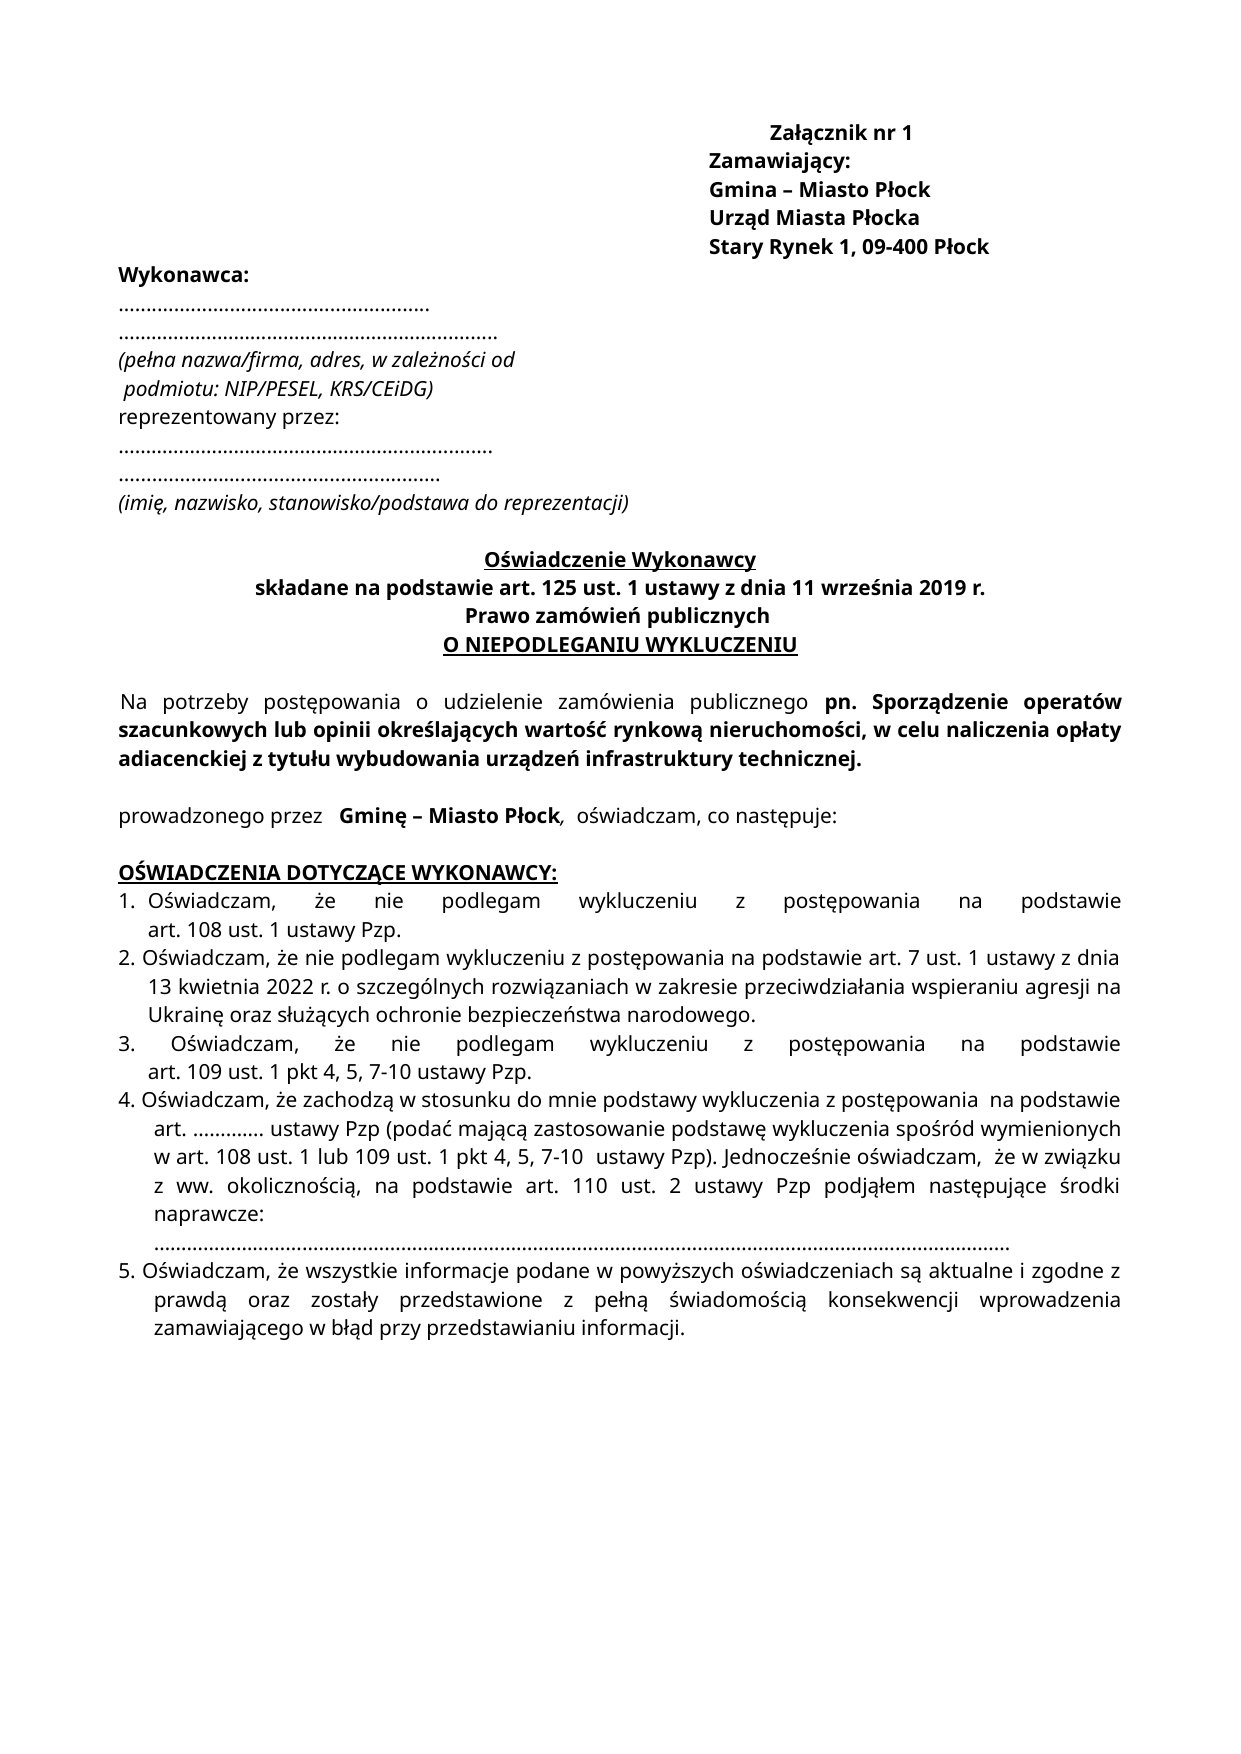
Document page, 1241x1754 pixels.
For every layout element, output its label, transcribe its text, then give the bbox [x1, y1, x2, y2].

text ……………………………………………................. [118, 431, 1122, 459]
text …………………………………………………............ [118, 317, 1122, 346]
text Na potrzeby postępowania o udzielenie zamówienia publicznego pn. Sporządzenie operatów szacunkowych lub opinii określających wartość rynkową nieruchomości, w celu naliczenia opłaty adiacenckiej z tytułu wybudowania urządzeń infrastruktury technicznej. [118, 687, 1122, 772]
text 3. Oświadczam, że nie podlegam wykluczeniu z postępowania na podstawie art. 109 ust. 1 pkt 4, 5, 7-10 ustawy Pzp. [118, 1029, 1122, 1086]
text podmiotu: NIP/PESEL, KRS/CEiDG) [118, 374, 1122, 402]
text Urząd Miasta Płocka [118, 203, 1122, 232]
text 2. Oświadczam, że nie podlegam wykluczeniu z postępowania na podstawie art. 7 ust. 1 ustawy z dnia 13 kwietnia 2022 r. o szczególnych rozwiązaniach w zakresie przeciwdziałania wspieraniu agresji na Ukrainę oraz służących ochronie bezpieczeństwa narodowego. [118, 943, 1122, 1029]
text 4. Oświadczam, że zachodzą w stosunku do mnie podstawy wykluczenia z postępowania na podstawie art. …………. ustawy Pzp (podać mającą zastosowanie podstawę wykluczenia spośród wymienionych w art. 108 ust. 1 lub 109 ust. 1 pkt 4, 5, 7-10 ustawy Pzp). Jednocześnie oświadczam, że w związku z ww. okolicznością, na podstawie art. 110 ust. 2 ustawy Pzp podjąłem następujące środki naprawcze: ………………………………………………………………………………………………………………………………………… [118, 1086, 1122, 1256]
text Gmina – Miasto Płock [118, 175, 1122, 203]
text Zamawiający: [118, 147, 1122, 175]
text OŚWIADCZENIA DOTYCZĄCE WYKONAWCY: [118, 858, 1122, 887]
text (pełna nazwa/firma, adres, w zależności od [118, 346, 1122, 374]
text Prawo zamówień publicznych [118, 602, 1122, 630]
text prowadzonego przez Gminę – Miasto Płock, oświadczam, co następuje: [118, 801, 1122, 829]
text O NIEPODLEGANIU WYKLUCZENIU [118, 630, 1122, 658]
text 5. Oświadczam, że wszystkie informacje podane w powyższych oświadczeniach są aktualne i zgodne z prawdą oraz zostały przedstawione z pełną świadomością konsekwencji wprowadzenia zamawiającego w błąd przy przedstawianiu informacji. [118, 1256, 1122, 1342]
text .............……….................................... [118, 459, 1122, 488]
text składane na podstawie art. 125 ust. 1 ustawy z dnia 11 września 2019 r. [118, 573, 1122, 602]
text 1. Oświadczam, że nie podlegam wykluczeniu z postępowania na podstawie art. 108 ust. 1 ustawy Pzp. [118, 887, 1122, 943]
text Wykonawca: [118, 260, 1122, 289]
text Stary Rynek 1, 09-400 Płock [118, 232, 1122, 260]
text Załącznik nr 1 [118, 118, 1122, 147]
text Oświadczenie Wykonawcy [118, 545, 1122, 573]
text (imię, nazwisko, stanowisko/podstawa do reprezentacji) [118, 488, 1122, 516]
text …..................................................... [118, 289, 1122, 317]
text reprezentowany przez: [118, 402, 1122, 431]
